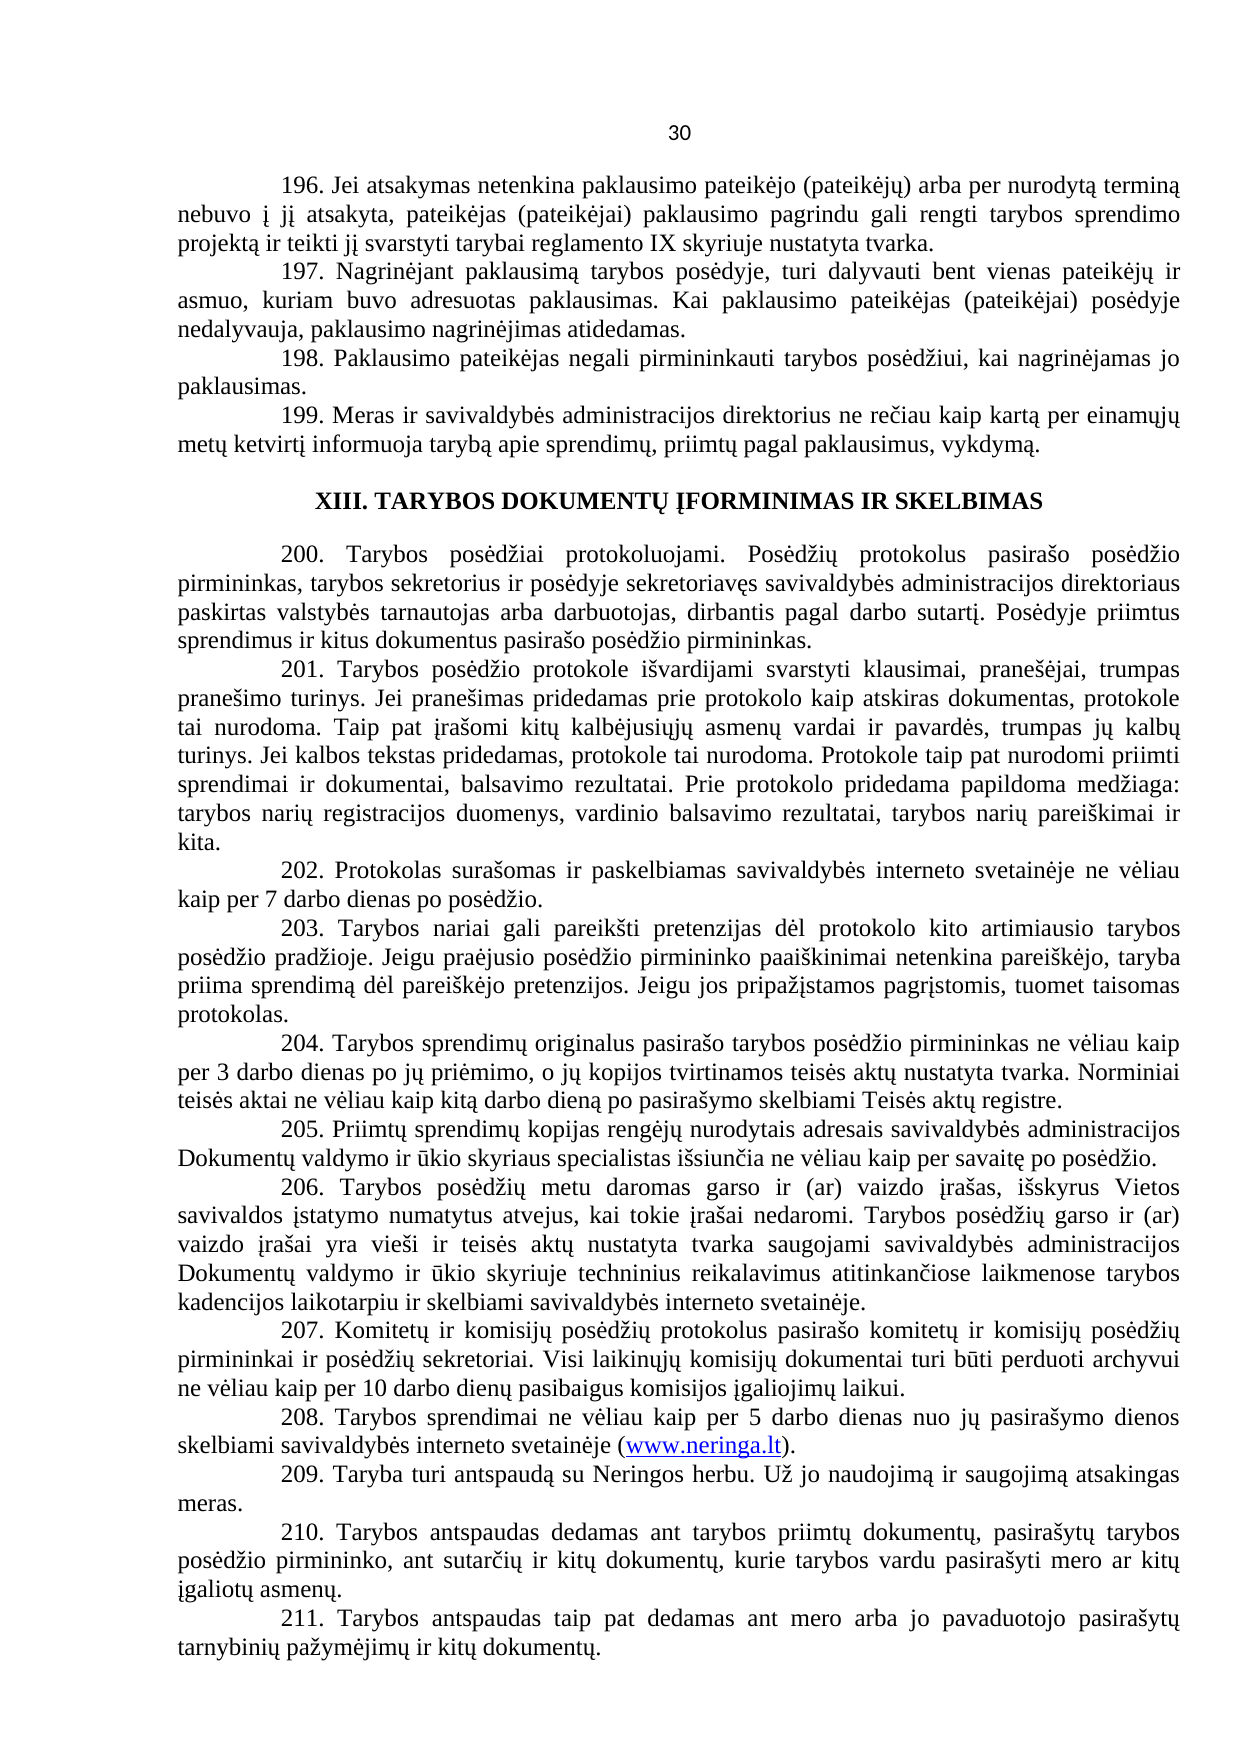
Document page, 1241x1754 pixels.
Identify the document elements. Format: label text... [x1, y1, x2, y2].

text 200. Tarybos posėdžiai protokoluojami. Posėdžių protokolus pasirašo posėdžio pirmininkas, tarybos sekretorius ir posėdyje sekretoriavęs savivaldybės administracijos direktoriaus paskirtas valstybės tarnautojas arba darbuotojas, dirbantis pagal darbo sutartį. Posėdyje priimtus sprendimus ir kitus dokumentus pasirašo posėdžio pirmininkas. [177, 539, 1181, 654]
text 202. Protokolas surašomas ir paskelbiamas savivaldybės interneto svetainėje ne vėliau kaip per 7 darbo dienas po posėdžio. [177, 856, 1181, 913]
text 208. Tarybos sprendimai ne vėliau kaip per 5 darbo dienas nuo jų pasirašymo dienos skelbiami savivaldybės interneto svetainėje (www.neringa.lt). [177, 1402, 1181, 1459]
text 204. Tarybos sprendimų originalus pasirašo tarybos posėdžio pirmininkas ne vėliau kaip per 3 darbo dienas po jų priėmimo, o jų kopijos tvirtinamos teisės aktų nustatyta tvarka. Norminiai teisės aktai ne vėliau kaip kitą darbo dieną po pasirašymo skelbiami Teisės aktų registre. [177, 1028, 1181, 1114]
text XIII. TARYBOS DOKUMENTŲ ĮFORMINIMAS IR SKELBIMAS [177, 486, 1181, 515]
text 203. Tarybos nariai gali pareikšti pretenzijas dėl protokolo kito artimiausio tarybos posėdžio pradžioje. Jeigu praėjusio posėdžio pirmininko paaiškinimai netenkina pareiškėjo, taryba priima sprendimą dėl pareiškėjo pretenzijos. Jeigu jos pripažįstamos pagrįstomis, tuomet taisomas protokolas. [177, 913, 1181, 1028]
text 196. Jei atsakymas netenkina paklausimo pateikėjo (pateikėjų) arba per nurodytą terminą nebuvo į jį atsakyta, pateikėjas (pateikėjai) paklausimo pagrindu gali rengti tarybos sprendimo projektą ir teikti jį svarstyti tarybai reglamento IX skyriuje nustatyta tvarka. [177, 170, 1181, 256]
text 198. Paklausimo pateikėjas negali pirmininkauti tarybos posėdžiui, kai nagrinėjamas jo paklausimas. [177, 343, 1181, 400]
text 211. Tarybos antspaudas taip pat dedamas ant mero arba jo pavaduotojo pasirašytų tarnybinių pažymėjimų ir kitų dokumentų. [177, 1603, 1181, 1661]
text 206. Tarybos posėdžių metu daromas garso ir (ar) vaizdo įrašas, išskyrus Vietos savivaldos įstatymo numatytus atvejus, kai tokie įrašai nedaromi. Tarybos posėdžių garso ir (ar) vaizdo įrašai yra vieši ir teisės aktų nustatyta tvarka saugojami savivaldybės administracijos Dokumentų valdymo ir ūkio skyriuje techninius reikalavimus atitinkančiose laikmenose tarybos kadencijos laikotarpiu ir skelbiami savivaldybės interneto svetainėje. [177, 1172, 1181, 1316]
text 197. Nagrinėjant paklausimą tarybos posėdyje, turi dalyvauti bent vienas pateikėjų ir asmuo, kuriam buvo adresuotas paklausimas. Kai paklausimo pateikėjas (pateikėjai) posėdyje nedalyvauja, paklausimo nagrinėjimas atidedamas. [177, 256, 1181, 343]
text 201. Tarybos posėdžio protokole išvardijami svarstyti klausimai, pranešėjai, trumpas pranešimo turinys. Jei pranešimas pridedamas prie protokolo kaip atskiras dokumentas, protokole tai nurodoma. Taip pat įrašomi kitų kalbėjusiųjų asmenų vardai ir pavardės, trumpas jų kalbų turinys. Jei kalbos tekstas pridedamas, protokole tai nurodoma. Protokole taip pat nurodomi priimti sprendimai ir dokumentai, balsavimo rezultatai. Prie protokolo pridedama papildoma medžiaga: tarybos narių registracijos duomenys, vardinio balsavimo rezultatai, tarybos narių pareiškimai ir kita. [177, 654, 1181, 856]
text 199. Meras ir savivaldybės administracijos direktorius ne rečiau kaip kartą per einamųjų metų ketvirtį informuoja tarybą apie sprendimų, priimtų pagal paklausimus, vykdymą. [177, 400, 1181, 458]
text 207. Komitetų ir komisijų posėdžių protokolus pasirašo komitetų ir komisijų posėdžių pirmininkai ir posėdžių sekretoriai. Visi laikinųjų komisijų dokumentai turi būti perduoti archyvui ne vėliau kaip per 10 darbo dienų pasibaigus komisijos įgaliojimų laikui. [177, 1316, 1181, 1402]
text 210. Tarybos antspaudas dedamas ant tarybos priimtų dokumentų, pasirašytų tarybos posėdžio pirmininko, ant sutarčių ir kitų dokumentų, kurie tarybos vardu pasirašyti mero ar kitų įgaliotų asmenų. [177, 1517, 1181, 1603]
text 205. Priimtų sprendimų kopijas rengėjų nurodytais adresais savivaldybės administracijos Dokumentų valdymo ir ūkio skyriaus specialistas išsiunčia ne vėliau kaip per savaitę po posėdžio. [177, 1114, 1181, 1172]
text 209. Taryba turi antspaudą su Neringos herbu. Už jo naudojimą ir saugojimą atsakingas meras. [177, 1459, 1181, 1517]
